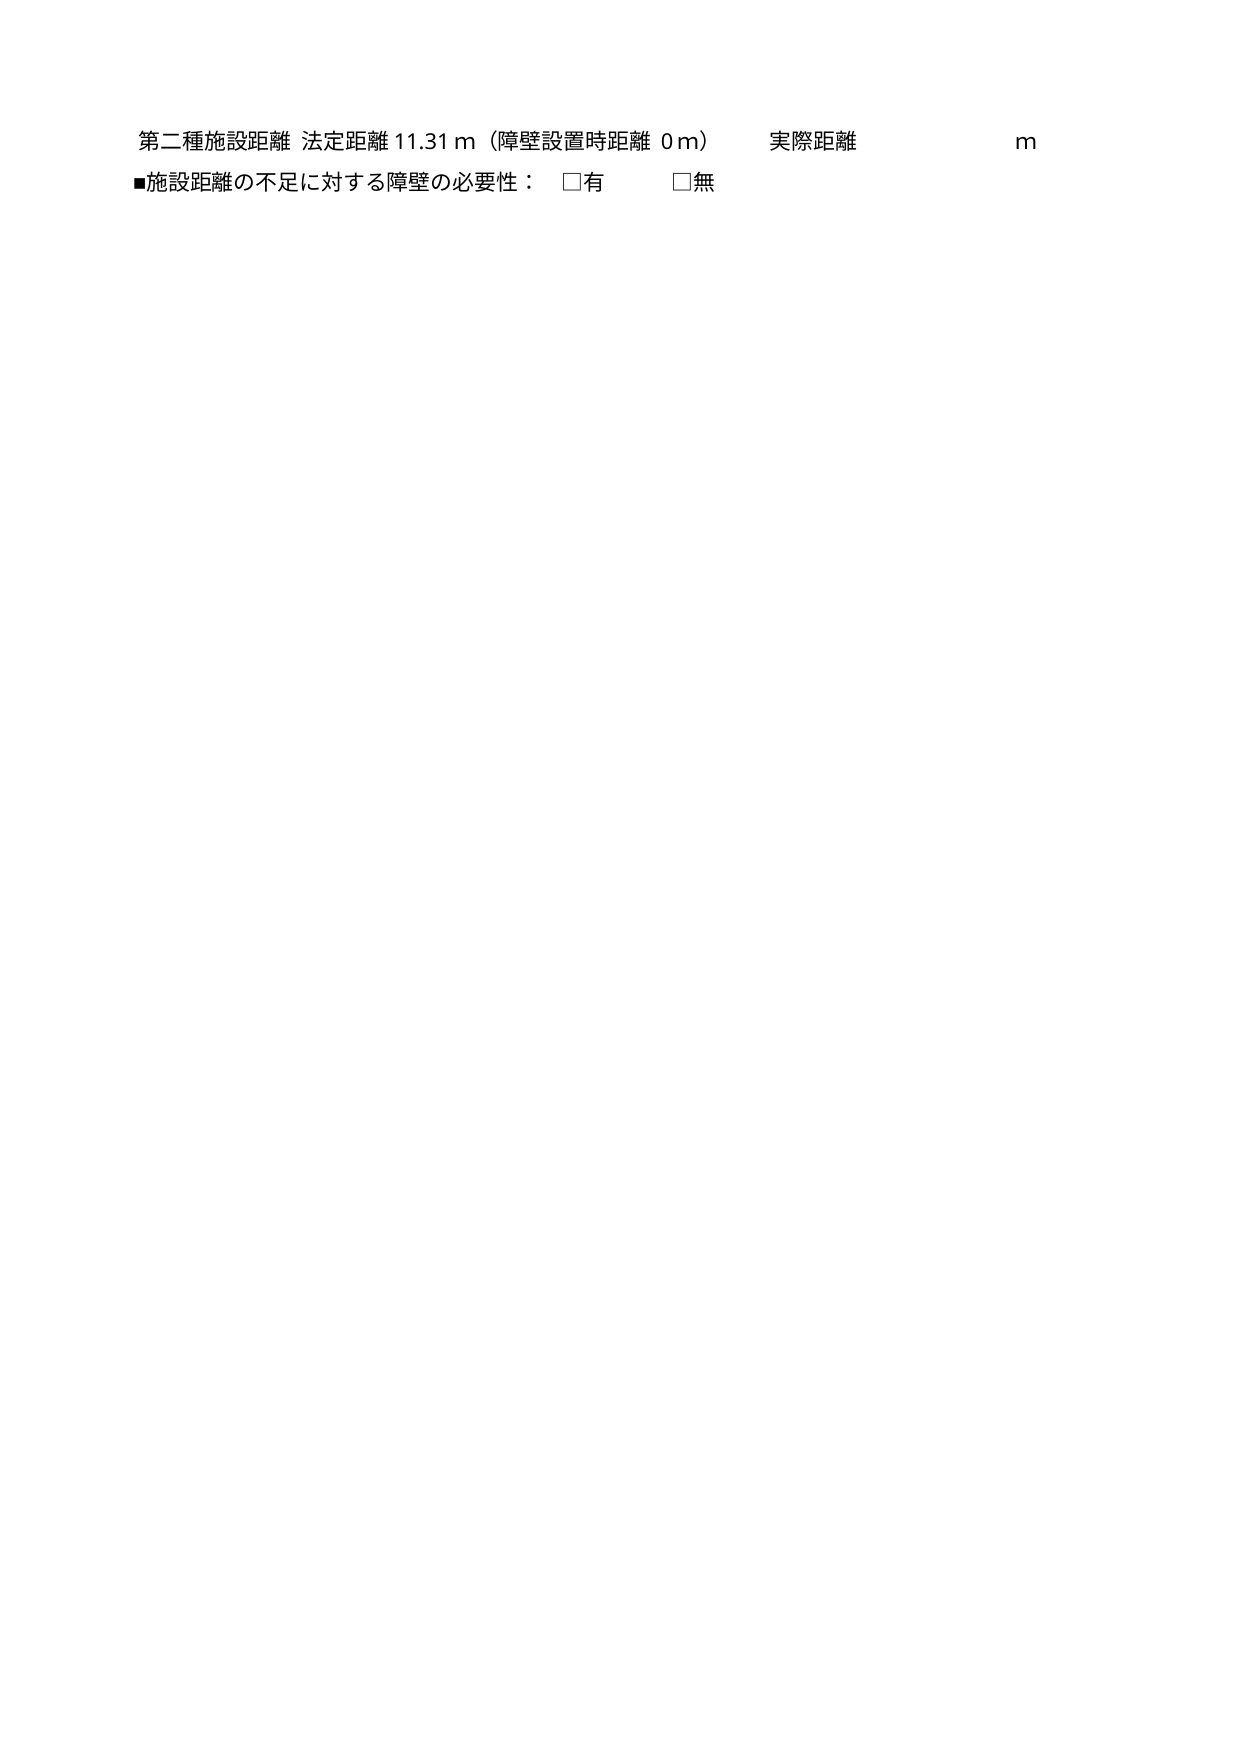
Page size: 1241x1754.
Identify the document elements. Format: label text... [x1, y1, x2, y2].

text ■施設距離の不足に対する障壁の必要性： □有 □無 [94, 165, 1193, 196]
text 第二種施設距離 法定距離 11.31ｍ（障壁設置時距離 0ｍ） 実際距離 ｍ [94, 124, 1193, 156]
